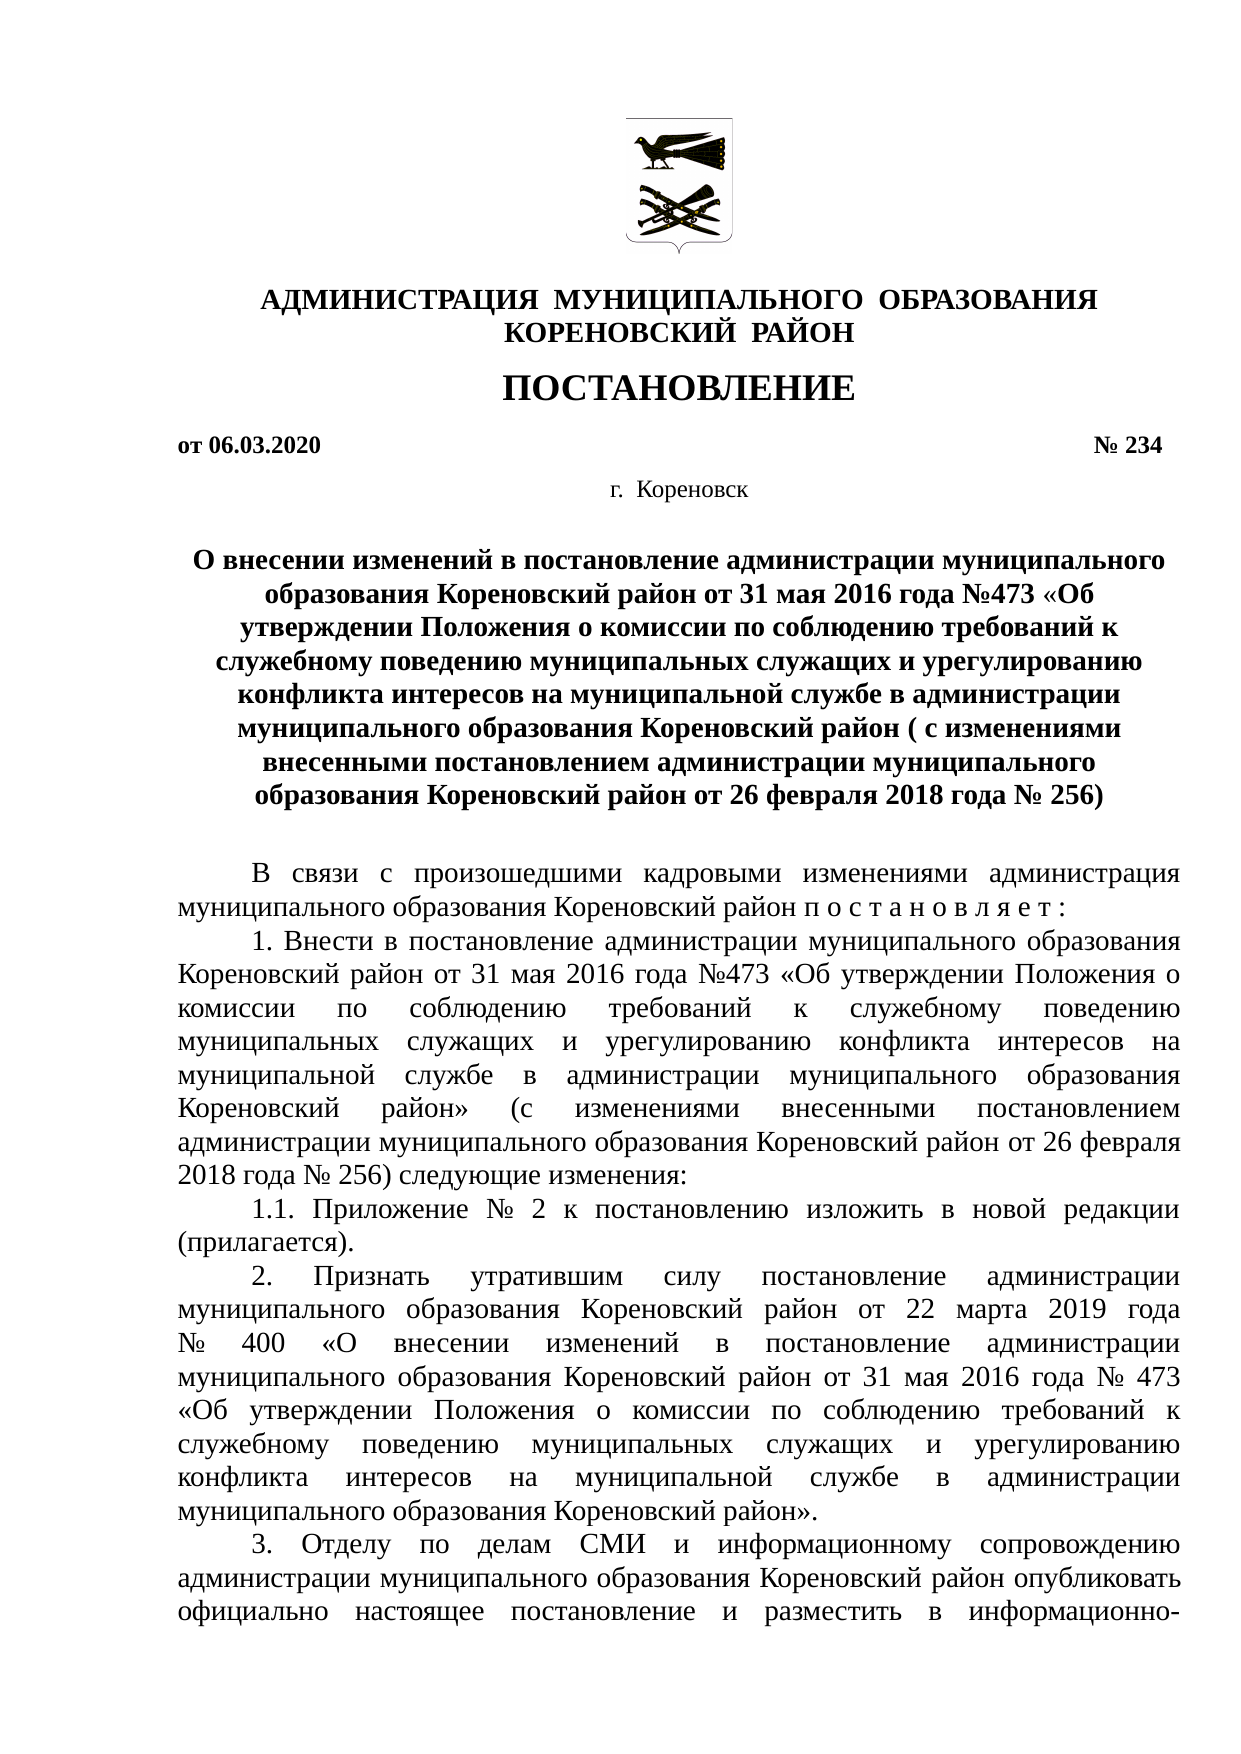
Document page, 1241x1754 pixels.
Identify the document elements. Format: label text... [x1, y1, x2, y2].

subtitle ПОСТАНОВЛЕНИЕ [177, 366, 1181, 409]
text 3. Отделу по делам СМИ и информационному сопровождению администрации муниципального образования Кореновский район опубликовать официально настоящее постановление и разместить в информационно- [177, 1526, 1181, 1627]
subtitle АДМИНИСТРАЦИЯ МУНИЦИПАЛЬНОГО ОБРАЗОВАНИЯ [177, 282, 1181, 316]
subtitle КОРЕНОВСКИЙ РАЙОН [177, 316, 1181, 349]
text В связи с произошедшими кадровыми изменениями администрация муниципального образования Кореновский район п о с т а н о в л я е т : [177, 856, 1181, 923]
text г. Кореновск [177, 474, 1181, 502]
text О внесении изменений в постановление администрации муниципального образования Кореновский район от 31 мая 2016 года №473 «Об утверждении Положения о комиссии по соблюдению требований к служебному поведению муниципальных служащих и урегулированию конфликта интересов на муниципальной службе в администрации муниципального образования Кореновский район ( с изменениями внесенными постановлением администрации муниципального образования Кореновский район от 26 февраля 2018 года № 256) [177, 542, 1181, 811]
text 1. Внести в постановление администрации муниципального образования Кореновский район от 31 мая 2016 года №473 «Об утверждении Положения о комиссии по соблюдению требований к служебному поведению муниципальных служащих и урегулированию конфликта интересов на муниципальной службе в администрации муниципального образования Кореновский район» (с изменениями внесенными постановлением администрации муниципального образования Кореновский район от 26 февраля 2018 года № 256) следующие изменения: [177, 923, 1181, 1191]
text 2. Признать утратившим силу постановление администрации муниципального образования Кореновский район от 22 марта 2019 года № 400 «О внесении изменений в постановление администрации муниципального образования Кореновский район от 31 мая 2016 года № 473 «Об утверждении Положения о комиссии по соблюдению требований к служебному поведению муниципальных служащих и урегулированию конфликта интересов на муниципальной службе в администрации муниципального образования Кореновский район». [177, 1258, 1181, 1526]
picture [626, 118, 733, 254]
text от 06.03.2020 № 234 [177, 431, 1181, 459]
text 1.1. Приложение № 2 к постановлению изложить в новой редакции (прилагается). [177, 1191, 1181, 1258]
